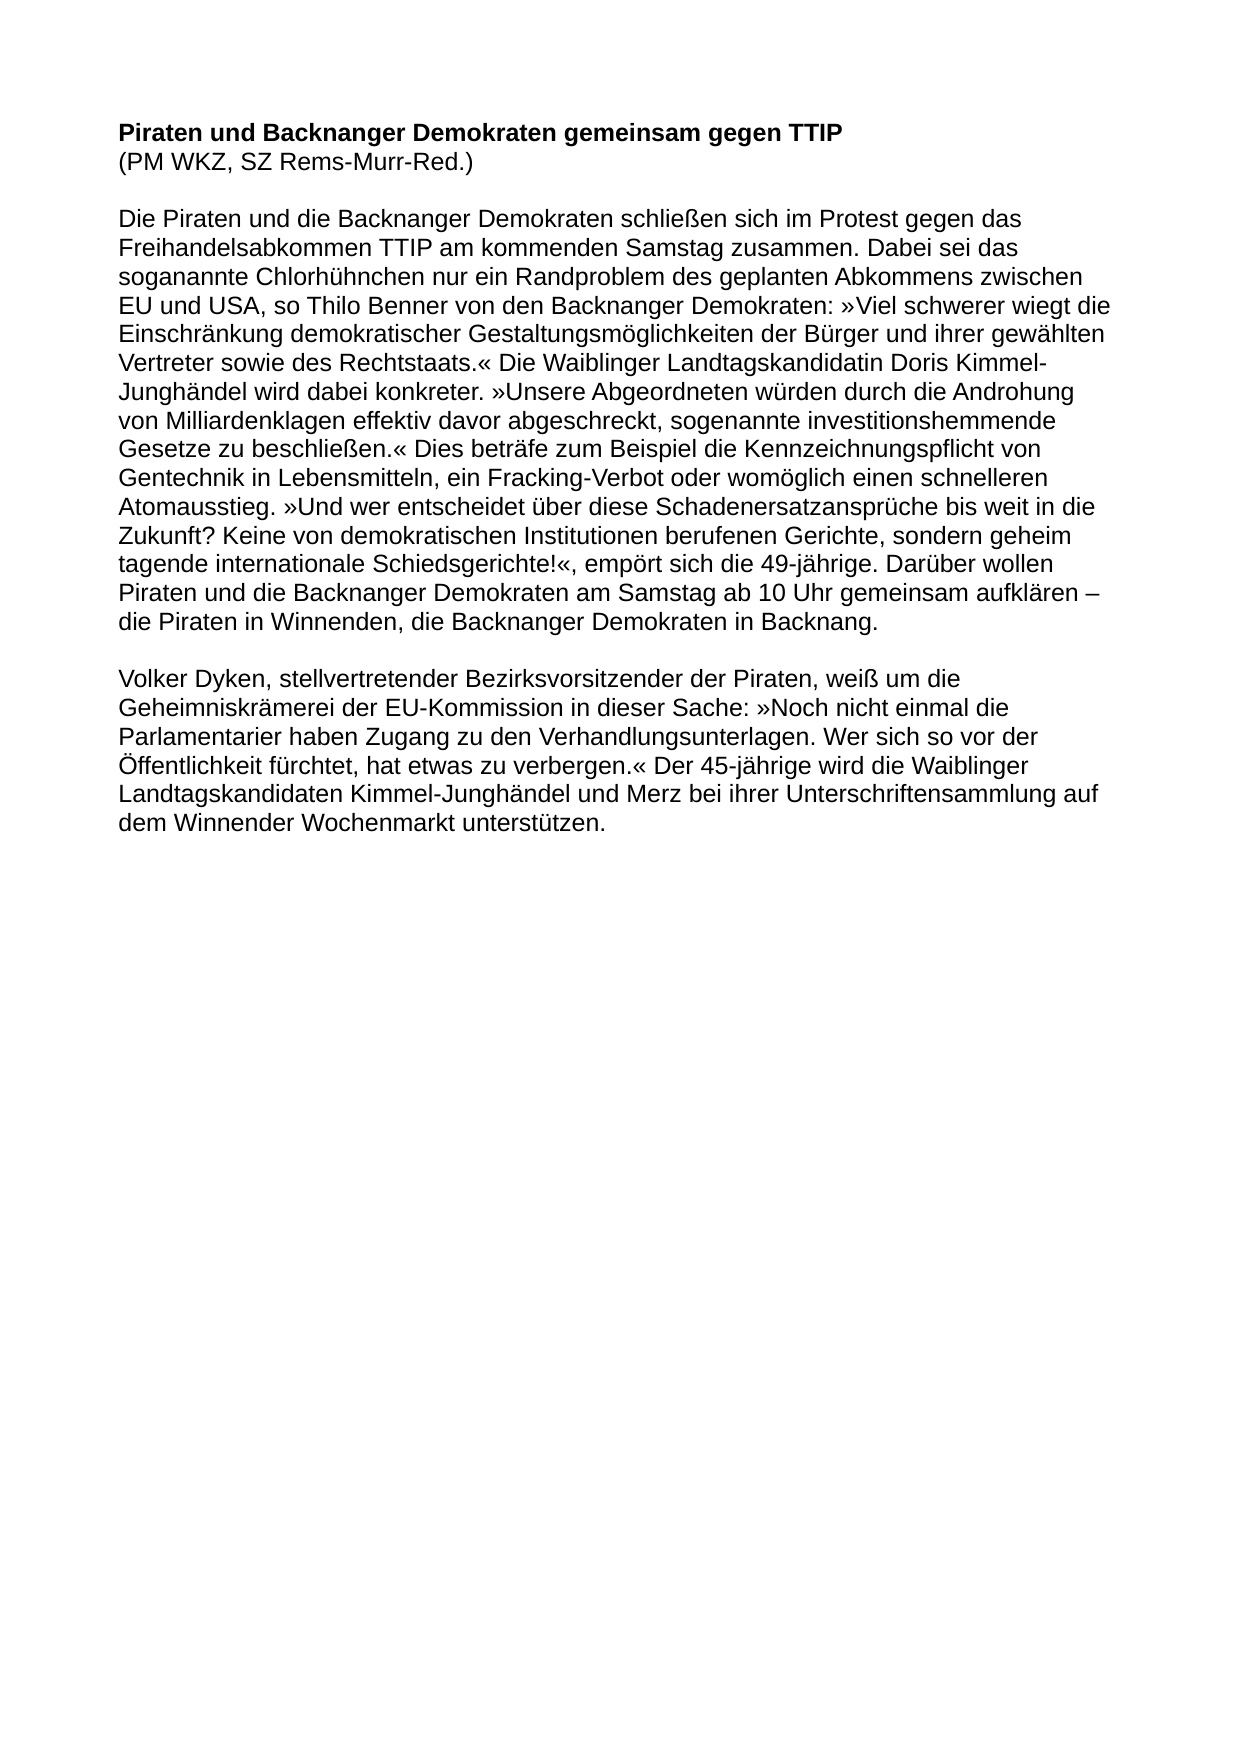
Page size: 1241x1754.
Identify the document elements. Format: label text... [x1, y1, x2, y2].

text Piraten und Backnanger Demokraten gemeinsam gegen TTIP [118, 118, 1122, 147]
text Volker Dyken, stellvertretender Bezirksvorsitzender der Piraten, weiß um die Geheimniskrämerei der EU-Kommission in dieser Sache: »Noch nicht einmal die Parlamentarier haben Zugang zu den Verhandlungsunterlagen. Wer sich so vor der Öffentlichkeit fürchtet, hat etwas zu verbergen.« Der 45-jährige wird die Waiblinger Landtagskandidaten Kimmel-Junghändel und Merz bei ihrer Unterschriftensammlung auf dem Winnender Wochenmarkt unterstützen. [118, 664, 1122, 837]
text Die Piraten und die Backnanger Demokraten schließen sich im Protest gegen das Freihandelsabkommen TTIP am kommenden Samstag zusammen. Dabei sei das soganannte Chlorhühnchen nur ein Randproblem des geplanten Abkommens zwischen EU und USA, so Thilo Benner von den Backnanger Demokraten: »Viel schwerer wiegt die Einschränkung demokratischer Gestaltungsmöglichkeiten der Bürger und ihrer gewählten Vertreter sowie des Rechtstaats.« Die Waiblinger Landtagskandidatin Doris Kimmel-Junghändel wird dabei konkreter. »Unsere Abgeordneten würden durch die Androhung von Milliardenklagen effektiv davor abgeschreckt, sogenannte investitionshemmende Gesetze zu beschließen.« Dies beträfe zum Beispiel die Kennzeichnungspflicht von Gentechnik in Lebensmitteln, ein Fracking-Verbot oder womöglich einen schnelleren Atomausstieg. »Und wer entscheidet über diese Schadenersatzansprüche bis weit in die Zukunft? Keine von demokratischen Institutionen berufenen Gerichte, sondern geheim tagende internationale Schiedsgerichte!«, empört sich die 49-jährige. Darüber wollen Piraten und die Backnanger Demokraten am Samstag ab 10 Uhr gemeinsam aufklären – die Piraten in Winnenden, die Backnanger Demokraten in Backnang. [118, 204, 1122, 636]
text (PM WKZ, SZ Rems-Murr-Red.) [118, 147, 1122, 176]
